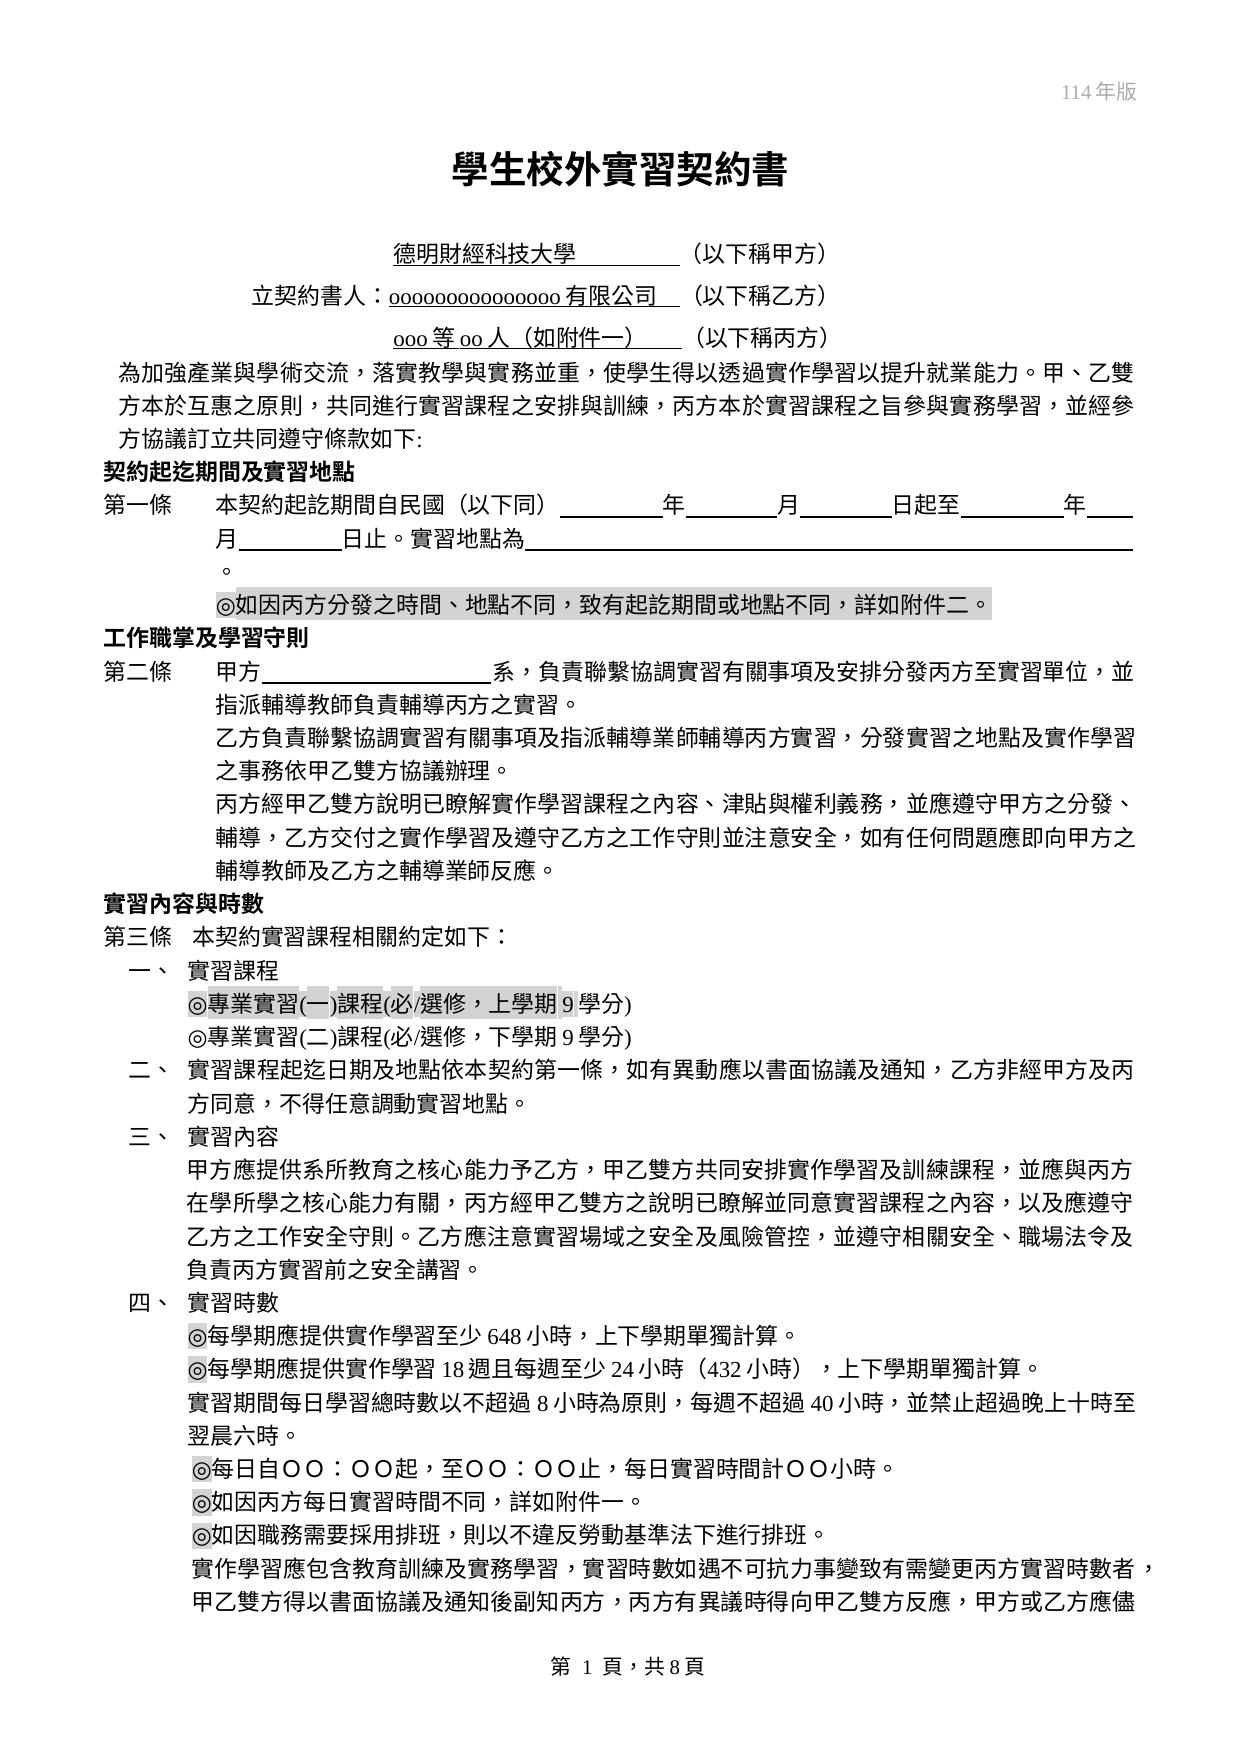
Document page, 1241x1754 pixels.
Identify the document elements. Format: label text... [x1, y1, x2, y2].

text 丙方經甲乙雙方說明已瞭解實作學習課程之內容、津貼與權利義務，並應遵守甲方之分發、輔導，乙方交付之實作學習及遵守乙方之工作守則並注意安全，如有任何問題應即向甲方之輔導教師及乙方之輔導業師反應。 [216, 786, 1137, 886]
text 立契約書人：ooooooooooooooo有限公司 （以下稱乙方） [251, 271, 1137, 313]
text 學生校外實習契約書 [103, 150, 1137, 192]
list 實習課程起迄日期及地點依本契約第一條，如有異動應以書面協議及通知，乙方非經甲方及丙方同意，不得任意調動實習地點。 [128, 1052, 1137, 1119]
text 甲方應提供系所教育之核心能力予乙方，甲乙雙方共同安排實作學習及訓練課程，並應與丙方在學所學之核心能力有關，丙方經甲乙雙方之說明已瞭解並同意實習課程之內容，以及應遵守乙方之工作安全守則。乙方應注意實習場域之安全及風險管控，並遵守相關安全、職場法令及負責丙方實習前之安全講習。 [187, 1152, 1137, 1285]
text 乙方負責聯繫協調實習有關事項及指派輔導業師輔導丙方實習，分發實習之地點及實作學習之事務依甲乙雙方協議辦理。 [216, 720, 1137, 786]
list 本契約起訖期間自民國（以下同） 年 月 日起至 年 月 日止。實習地點為 。 ◎如因丙方分發之時間、地點不同，致有起訖期間或地點不同，詳如附件二。 [103, 487, 1137, 620]
text ◎每學期應提供實作學習至少648小時，上下學期單獨計算。 [187, 1318, 1137, 1351]
text 實習期間每日學習總時數以不超過8小時為原則，每週不超過40小時，並禁止超過晚上十時至翌晨六時。 [187, 1384, 1137, 1451]
list 實習課程 [128, 952, 1137, 986]
text 契約起迄期間及實習地點 [103, 454, 1137, 487]
list 甲方 系，負責聯繫協調實習有關事項及安排分發丙方至實習單位，並指派輔導教師負責輔導丙方之實習。 [103, 653, 1137, 720]
list 本契約實習課程相關約定如下： [103, 919, 1137, 952]
text ◎專業實習(一)課程(必/選修，上學期9學分) [187, 986, 1137, 1019]
list 實習時數 [128, 1285, 1137, 1318]
text ◎如因職務需要採用排班，則以不違反勞動基準法下進行排班。 [192, 1517, 1137, 1551]
list 實習內容 [128, 1119, 1137, 1152]
text ooo等oo人（如附件一） （以下稱丙方） [393, 313, 1137, 354]
text 為加強產業與學術交流，落實教學與實務並重，使學生得以透過實作學習以提升就業能力。甲、乙雙方本於互惠之原則，共同進行實習課程之安排與訓練，丙方本於實習課程之旨參與實務學習，並經參方協議訂立共同遵守條款如下: [118, 354, 1137, 454]
text ◎如因丙方每日實習時間不同，詳如附件一。 [192, 1484, 1137, 1517]
text ◎每日自ＯＯ：ＯＯ起，至ＯＯ：ＯＯ止，每日實習時間計ＯＯ小時。 [192, 1451, 1137, 1484]
text ◎每學期應提供實作學習18週且每週至少24小時（432小時），上下學期單獨計算。 [187, 1351, 1137, 1384]
text 工作職掌及學習守則 [103, 620, 1137, 653]
text 實習內容與時數 [103, 886, 1137, 919]
text ◎專業實習(二)課程(必/選修，下學期9學分) [187, 1019, 1137, 1052]
text 實作學習應包含教育訓練及實務學習，實習時數如遇不可抗力事變致有需變更丙方實習時數者，甲乙雙方得以書面協議及通知後副知丙方，丙方有異議時得向甲乙雙方反應，甲方或乙方應儘速處理及回覆之。 [192, 1551, 1137, 1617]
text 德明財經科技大學 （以下稱甲方） [393, 229, 1137, 271]
